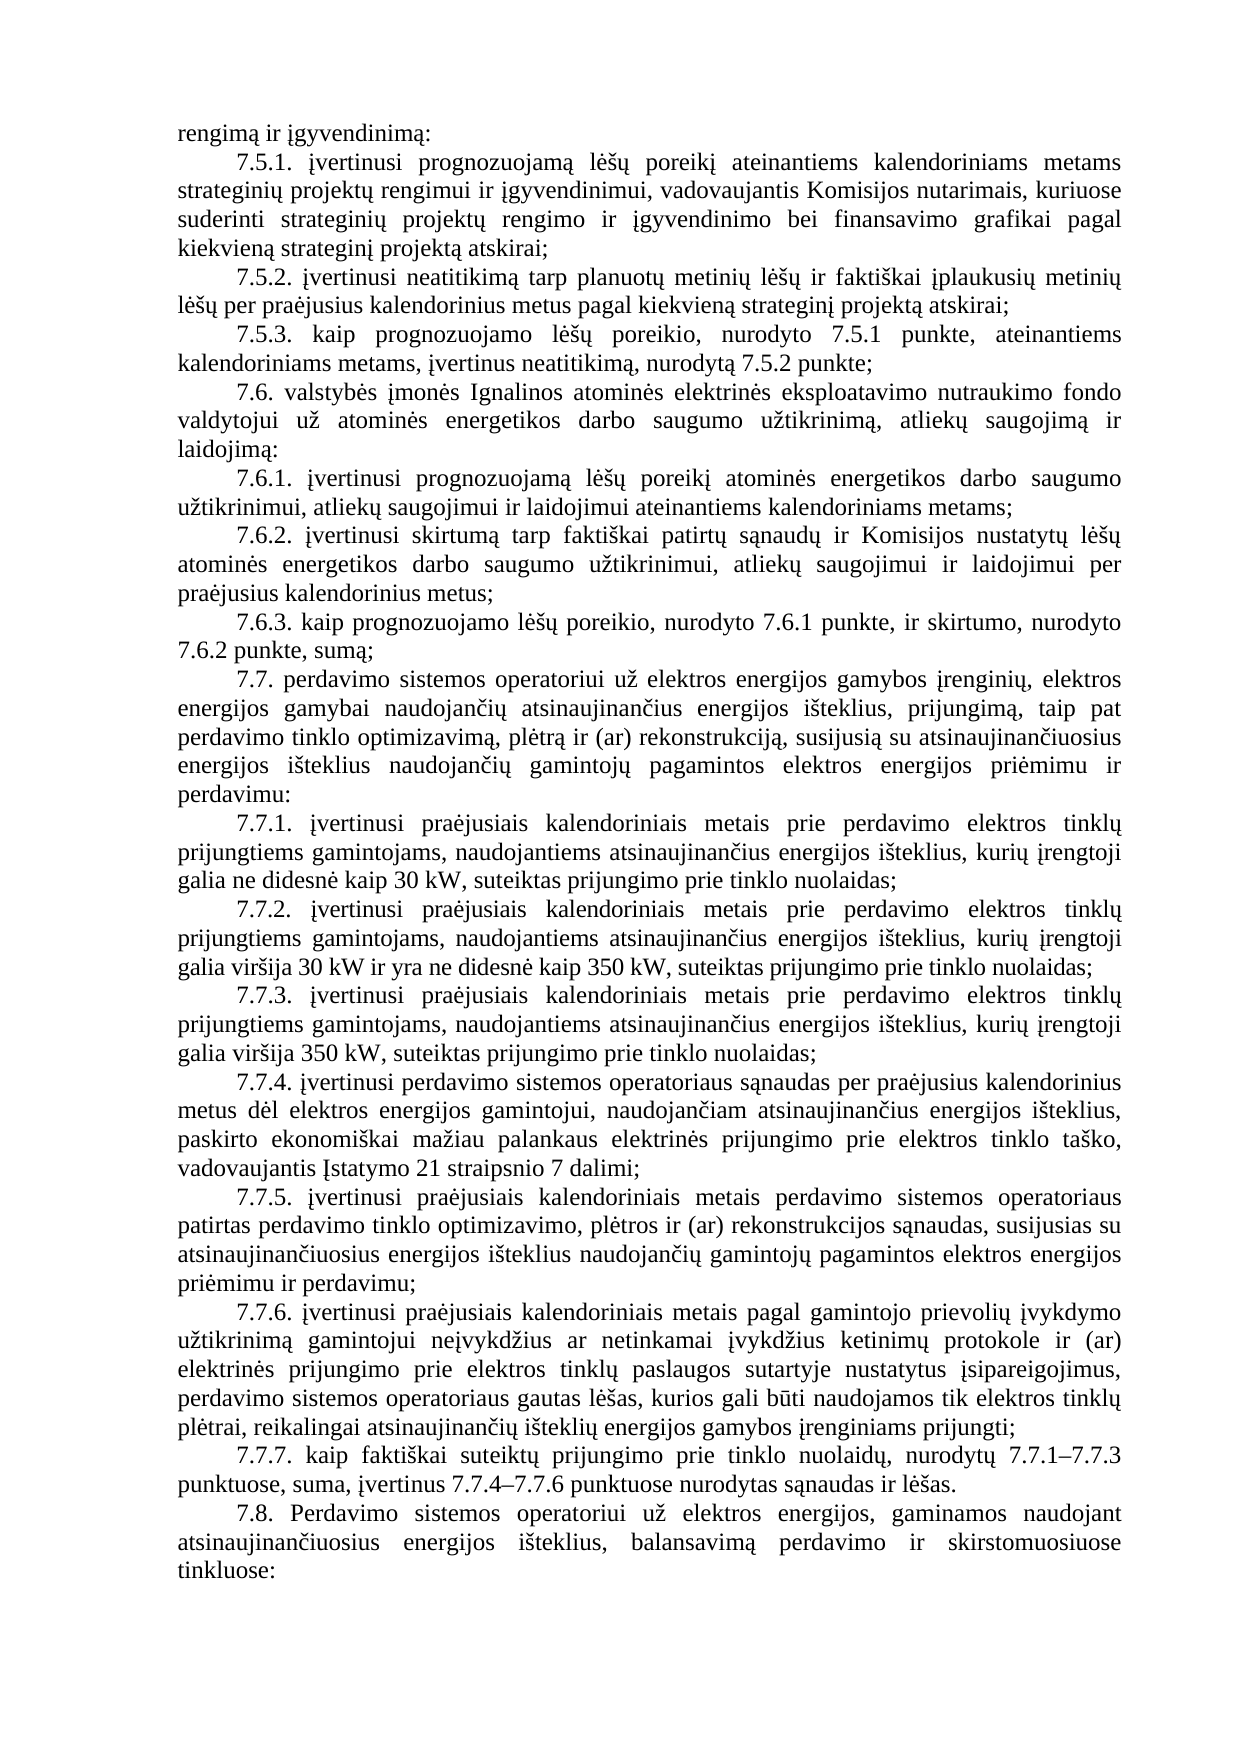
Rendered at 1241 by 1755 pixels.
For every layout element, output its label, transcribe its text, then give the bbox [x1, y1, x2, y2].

text rengimą ir įgyvendinimą: [177, 118, 1122, 147]
text 7.5.2. įvertinusi neatitikimą tarp planuotų metinių lėšų ir faktiškai įplaukusių metinių lėšų per praėjusius kalendorinius metus pagal kiekvieną strateginį projektą atskirai; [177, 262, 1122, 319]
text 7.7.5. įvertinusi praėjusiais kalendoriniais metais perdavimo sistemos operatoriaus patirtas perdavimo tinklo optimizavimo, plėtros ir (ar) rekonstrukcijos sąnaudas, susijusias su atsinaujinančiuosius energijos išteklius naudojančių gamintojų pagamintos elektros energijos priėmimu ir perdavimu; [177, 1182, 1122, 1297]
text 7.7.6. įvertinusi praėjusiais kalendoriniais metais pagal gamintojo prievolių įvykdymo užtikrinimą gamintojui neįvykdžius ar netinkamai įvykdžius ketinimų protokole ir (ar) elektrinės prijungimo prie elektros tinklų paslaugos sutartyje nustatytus įsipareigojimus, perdavimo sistemos operatoriaus gautas lėšas, kurios gali būti naudojamos tik elektros tinklų plėtrai, reikalingai atsinaujinančių išteklių energijos gamybos įrenginiams prijungti; [177, 1297, 1122, 1441]
text 7.6.3. kaip prognozuojamo lėšų poreikio, nurodyto 7.6.1 punkte, ir skirtumo, nurodyto 7.6.2 punkte, sumą; [177, 607, 1122, 664]
text 7.7.4. įvertinusi perdavimo sistemos operatoriaus sąnaudas per praėjusius kalendorinius metus dėl elektros energijos gamintojui, naudojančiam atsinaujinančius energijos išteklius, paskirto ekonomiškai mažiau palankaus elektrinės prijungimo prie elektros tinklo taško, vadovaujantis Įstatymo 21 straipsnio 7 dalimi; [177, 1067, 1122, 1182]
text 7.7.1. įvertinusi praėjusiais kalendoriniais metais prie perdavimo elektros tinklų prijungtiems gamintojams, naudojantiems atsinaujinančius energijos išteklius, kurių įrengtoji galia ne didesnė kaip 30 kW, suteiktas prijungimo prie tinklo nuolaidas; [177, 808, 1122, 894]
text 7.5.3. kaip prognozuojamo lėšų poreikio, nurodyto 7.5.1 punkte, ateinantiems kalendoriniams metams, įvertinus neatitikimą, nurodytą 7.5.2 punkte; [177, 319, 1122, 377]
text 7.7.2. įvertinusi praėjusiais kalendoriniais metais prie perdavimo elektros tinklų prijungtiems gamintojams, naudojantiems atsinaujinančius energijos išteklius, kurių įrengtoji galia viršija 30 kW ir yra ne didesnė kaip 350 kW, suteiktas prijungimo prie tinklo nuolaidas; [177, 894, 1122, 981]
text 7.5.1. įvertinusi prognozuojamą lėšų poreikį ateinantiems kalendoriniams metams strateginių projektų rengimui ir įgyvendinimui, vadovaujantis Komisijos nutarimais, kuriuose suderinti strateginių projektų rengimo ir įgyvendinimo bei finansavimo grafikai pagal kiekvieną strateginį projektą atskirai; [177, 147, 1122, 262]
text 7.6. valstybės įmonės Ignalinos atominės elektrinės eksploatavimo nutraukimo fondo valdytojui už atominės energetikos darbo saugumo užtikrinimą, atliekų saugojimą ir laidojimą: [177, 377, 1122, 463]
text 7.7. perdavimo sistemos operatoriui už elektros energijos gamybos įrenginių, elektros energijos gamybai naudojančių atsinaujinančius energijos išteklius, prijungimą, taip pat perdavimo tinklo optimizavimą, plėtrą ir (ar) rekonstrukciją, susijusią su atsinaujinančiuosius energijos išteklius naudojančių gamintojų pagamintos elektros energijos priėmimu ir perdavimu: [177, 664, 1122, 808]
text 7.7.3. įvertinusi praėjusiais kalendoriniais metais prie perdavimo elektros tinklų prijungtiems gamintojams, naudojantiems atsinaujinančius energijos išteklius, kurių įrengtoji galia viršija 350 kW, suteiktas prijungimo prie tinklo nuolaidas; [177, 981, 1122, 1067]
text 7.8. Perdavimo sistemos operatoriui už elektros energijos, gaminamos naudojant atsinaujinančiuosius energijos išteklius, balansavimą perdavimo ir skirstomuosiuose tinkluose: [177, 1498, 1122, 1584]
text 7.6.1. įvertinusi prognozuojamą lėšų poreikį atominės energetikos darbo saugumo užtikrinimui, atliekų saugojimui ir laidojimui ateinantiems kalendoriniams metams; [177, 463, 1122, 521]
text 7.6.2. įvertinusi skirtumą tarp faktiškai patirtų sąnaudų ir Komisijos nustatytų lėšų atominės energetikos darbo saugumo užtikrinimui, atliekų saugojimui ir laidojimui per praėjusius kalendorinius metus; [177, 521, 1122, 607]
text 7.7.7. kaip faktiškai suteiktų prijungimo prie tinklo nuolaidų, nurodytų 7.7.1–7.7.3 punktuose, suma, įvertinus 7.7.4–7.7.6 punktuose nurodytas sąnaudas ir lėšas. [177, 1441, 1122, 1498]
